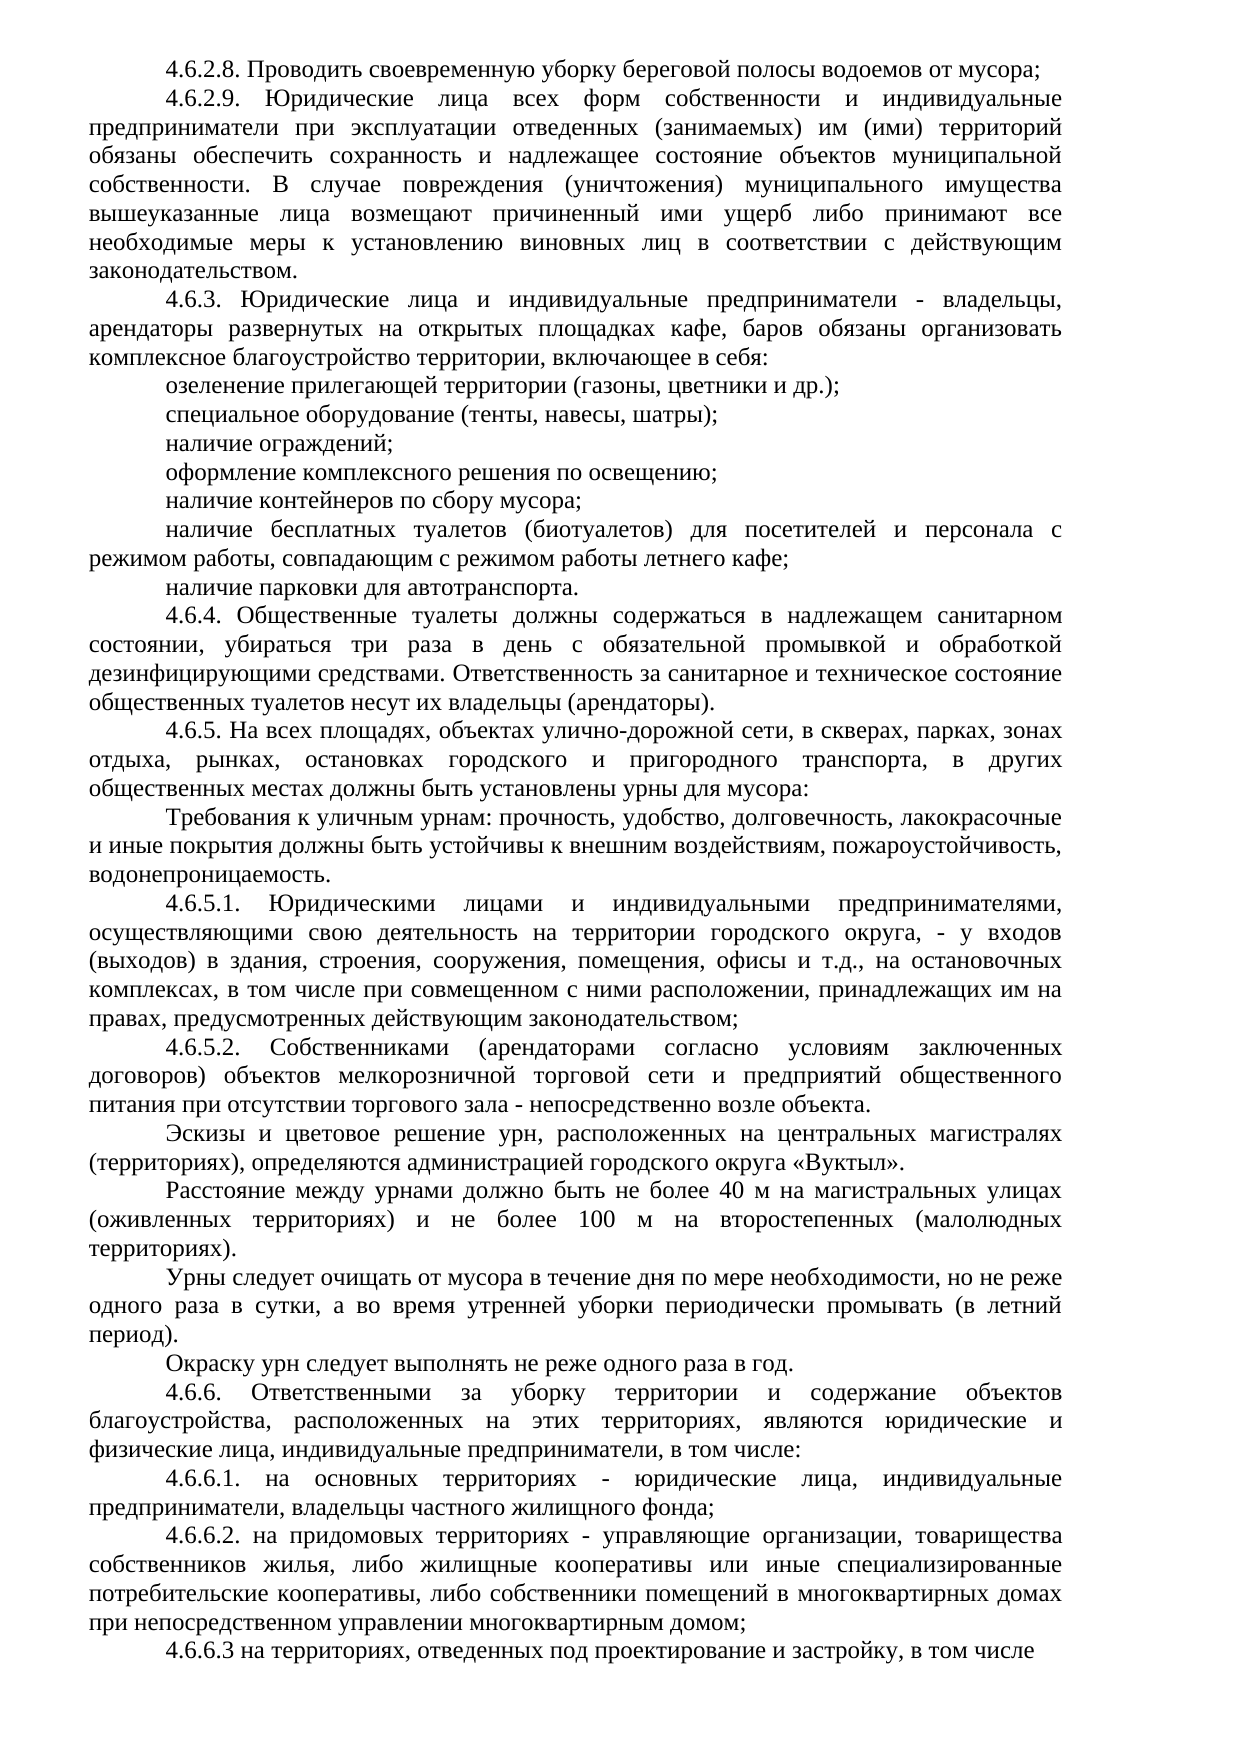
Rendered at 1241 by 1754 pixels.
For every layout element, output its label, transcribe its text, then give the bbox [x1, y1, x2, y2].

text специальное оборудование (тенты, навесы, шатры); [88, 399, 1063, 428]
text 4.6.5.2. Собственниками (арендаторами согласно условиям заключенных договоров) объектов мелкорозничной торговой сети и предприятий общественного питания при отсутствии торгового зала - непосредственно возле объекта. [88, 1032, 1063, 1118]
text озеленение прилегающей территории (газоны, цветники и др.); [88, 371, 1063, 399]
text Урны следует очищать от мусора в течение дня по мере необходимости, но не реже одного раза в сутки, а во время утренней уборки периодически промывать (в летний период). [88, 1262, 1063, 1348]
text 4.6.2.8. Проводить своевременную уборку береговой полосы водоемов от мусора; [88, 54, 1063, 83]
text 4.6.6.2. на придомовых территориях - управляющие организации, товарищества собственников жилья, либо жилищные кооперативы или иные специализированные потребительские кооперативы, либо собственники помещений в многоквартирных домах при непосредственном управлении многоквартирным домом; [88, 1521, 1063, 1636]
text Расстояние между урнами должно быть не более 40 м на магистральных улицах (оживленных территориях) и не более 100 м на второстепенных (малолюдных территориях). [88, 1176, 1063, 1262]
text оформление комплексного решения по освещению; [88, 457, 1063, 486]
text Требования к уличным урнам: прочность, удобство, долговечность, лакокрасочные и иные покрытия должны быть устойчивы к внешним воздействиям, пожароустойчивость, водонепроницаемость. [88, 802, 1063, 888]
text 4.6.5. На всех площадях, объектах улично-дорожной сети, в скверах, парках, зонах отдыха, рынках, остановках городского и пригородного транспорта, в других общественных местах должны быть установлены урны для мусора: [88, 716, 1063, 802]
text 4.6.6. Ответственными за уборку территории и содержание объектов благоустройства, расположенных на этих территориях, являются юридические и физические лица, индивидуальные предприниматели, в том числе: [88, 1377, 1063, 1463]
text 4.6.6.3 на территориях, отведенных под проектирование и застройку, в том числе [88, 1636, 1063, 1664]
text наличие парковки для автотранспорта. [88, 572, 1063, 601]
text 4.6.3. Юридические лица и индивидуальные предприниматели - владельцы, арендаторы развернутых на открытых площадках кафе, баров обязаны организовать комплексное благоустройство территории, включающее в себя: [88, 284, 1063, 371]
text 4.6.6.1. на основных территориях - юридические лица, индивидуальные предприниматели, владельцы частного жилищного фонда; [88, 1463, 1063, 1521]
text 4.6.4. Общественные туалеты должны содержаться в надлежащем санитарном состоянии, убираться три раза в день с обязательной промывкой и обработкой дезинфицирующими средствами. Ответственность за санитарное и техническое состояние общественных туалетов несут их владельцы (арендаторы). [88, 601, 1063, 716]
text наличие контейнеров по сбору мусора; [88, 486, 1063, 514]
text наличие ограждений; [88, 428, 1063, 457]
text Окраску урн следует выполнять не реже одного раза в год. [88, 1348, 1063, 1377]
text 4.6.5.1. Юридическими лицами и индивидуальными предпринимателями, осуществляющими свою деятельность на территории городского округа, - у входов (выходов) в здания, строения, сооружения, помещения, офисы и т.д., на остановочных комплексах, в том числе при совмещенном с ними расположении, принадлежащих им на правах, предусмотренных действующим законодательством; [88, 888, 1063, 1032]
text 4.6.2.9. Юридические лица всех форм собственности и индивидуальные предприниматели при эксплуатации отведенных (занимаемых) им (ими) территорий обязаны обеспечить сохранность и надлежащее состояние объектов муниципальной собственности. В случае повреждения (уничтожения) муниципального имущества вышеуказанные лица возмещают причиненный ими ущерб либо принимают все необходимые меры к установлению виновных лиц в соответствии с действующим законодательством. [88, 83, 1063, 284]
text Эскизы и цветовое решение урн, расположенных на центральных магистралях (территориях), определяются администрацией городского округа «Вуктыл». [88, 1118, 1063, 1176]
text наличие бесплатных туалетов (биотуалетов) для посетителей и персонала с режимом работы, совпадающим с режимом работы летнего кафе; [88, 514, 1063, 572]
